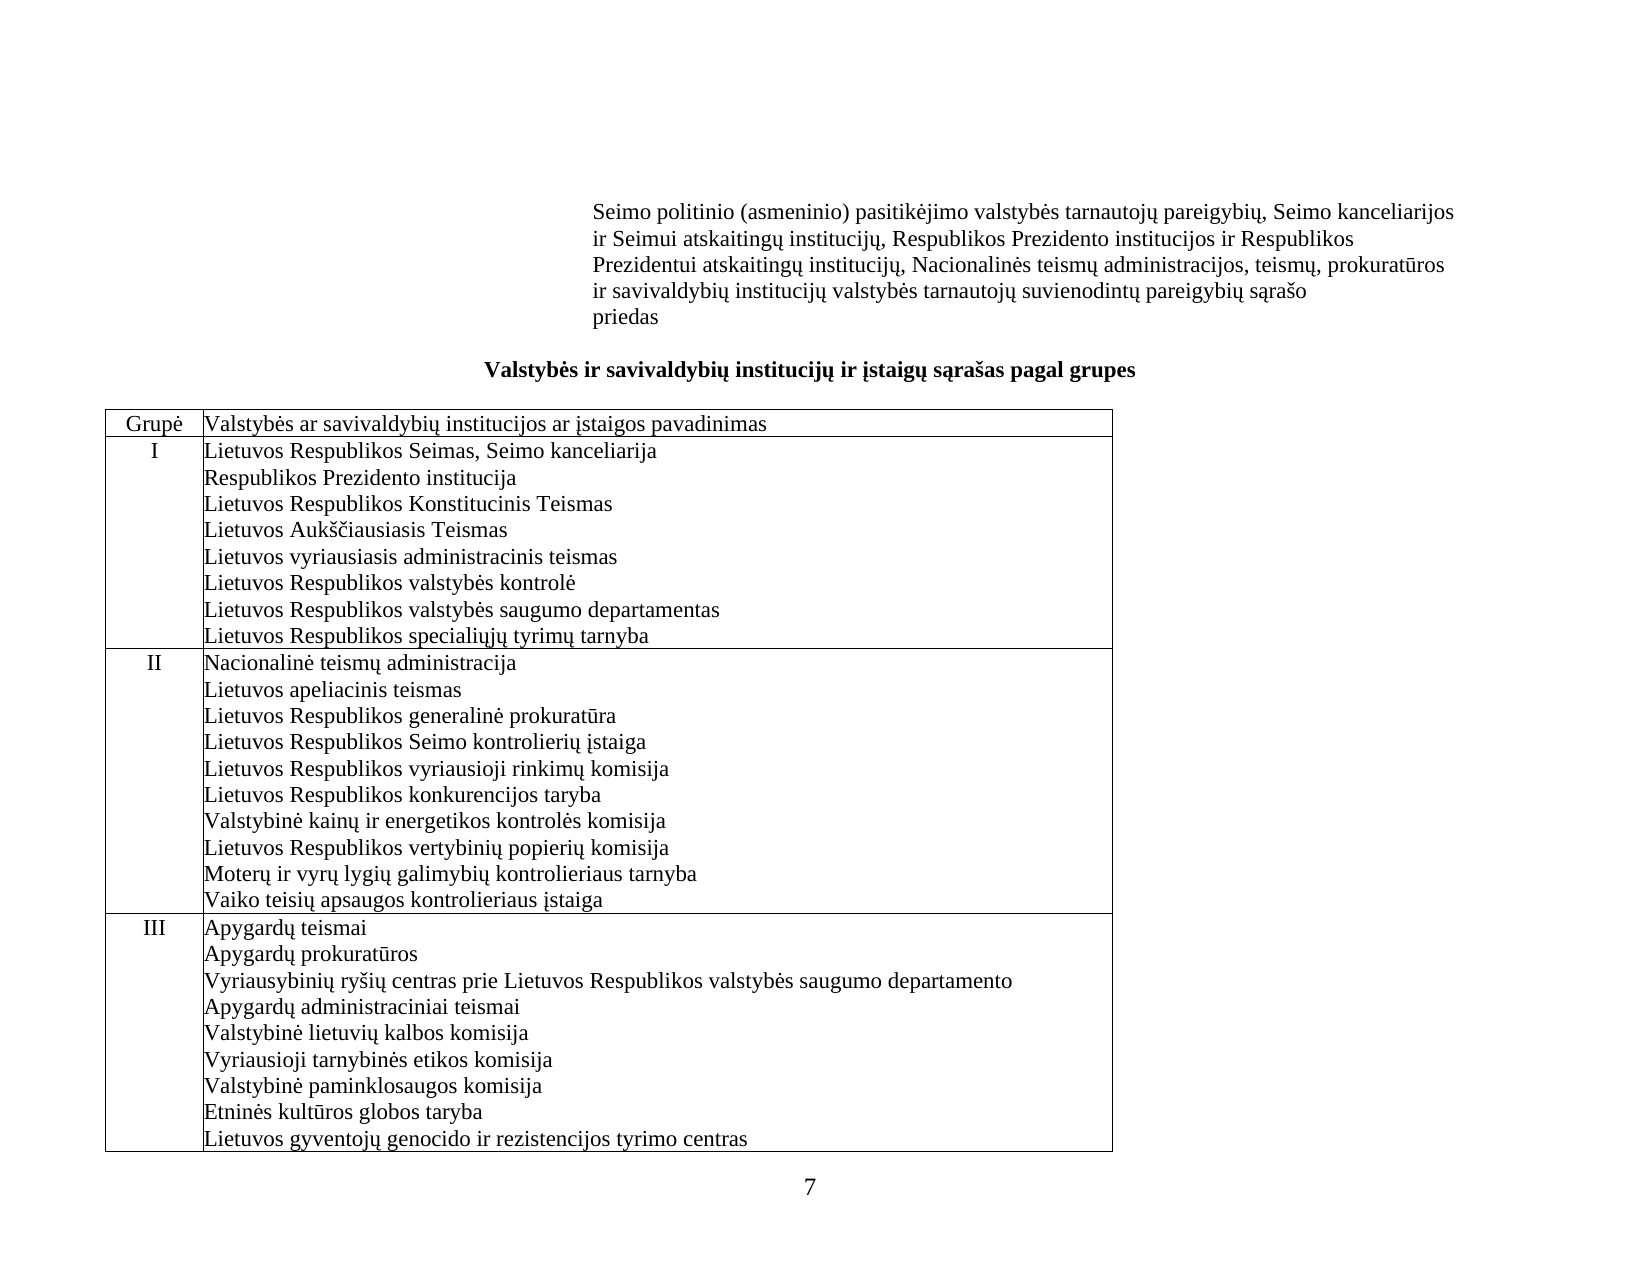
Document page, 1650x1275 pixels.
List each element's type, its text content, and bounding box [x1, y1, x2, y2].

table_header Valstybės ar savivaldybių institucijos ar įstaigos pavadinimas [204, 410, 1112, 436]
table_cell Apygardų teismai Apygardų prokuratūros Vyriausybinių ryšių centras prie Lietuvos Respublikos valstybės saugumo departamento Apygardų administraciniai teismai Valstybinė lietuvių kalbos komisija Vyriausioji tarnybinės etikos komisija Valstybinė paminklosaugos komisija Etninės kultūros globos taryba Lietuvos gyventojų genocido ir rezistencijos tyrimo centras [204, 914, 1112, 1151]
table_header Grupė [106, 410, 203, 436]
table_cell III [106, 914, 203, 1151]
text Seimo politinio (asmeninio) pasitikėjimo valstybės tarnautojų pareigybių, Seimo kanceliarijos ir Seimui atskaitingų institucijų, Respublikos Prezidento institucijos ir Respublikos Prezidentui atskaitingų institucijų, Nacionalinės teismų administracijos, teismų, prokuratūros ir savivaldybių institucijų valstybės tarnautojų suvienodintų pareigybių sąrašo [592, 198, 1461, 304]
table_cell Nacionalinė teismų administracija Lietuvos apeliacinis teismas Lietuvos Respublikos generalinė prokuratūra Lietuvos Respublikos Seimo kontrolierių įstaiga Lietuvos Respublikos vyriausioji rinkimų komisija Lietuvos Respublikos konkurencijos taryba Valstybinė kainų ir energetikos kontrolės komisija Lietuvos Respublikos vertybinių popierių komisija Moterų ir vyrų lygių galimybių kontrolieriaus tarnyba Vaiko teisių apsaugos kontrolieriaus įstaiga [204, 649, 1112, 913]
text priedas [592, 304, 1461, 330]
subtitle Valstybės ir savivaldybių institucijų ir įstaigų sąrašas pagal grupes [120, 356, 1500, 383]
table_cell I [106, 437, 203, 648]
table_cell Lietuvos Respublikos Seimas, Seimo kanceliarija Respublikos Prezidento institucija Lietuvos Respublikos Konstitucinis Teismas Lietuvos Aukščiausiasis Teismas Lietuvos vyriausiasis administracinis teismas Lietuvos Respublikos valstybės kontrolė Lietuvos Respublikos valstybės saugumo departamentas Lietuvos Respublikos specialiųjų tyrimų tarnyba [204, 437, 1112, 648]
table_cell II [106, 649, 203, 913]
